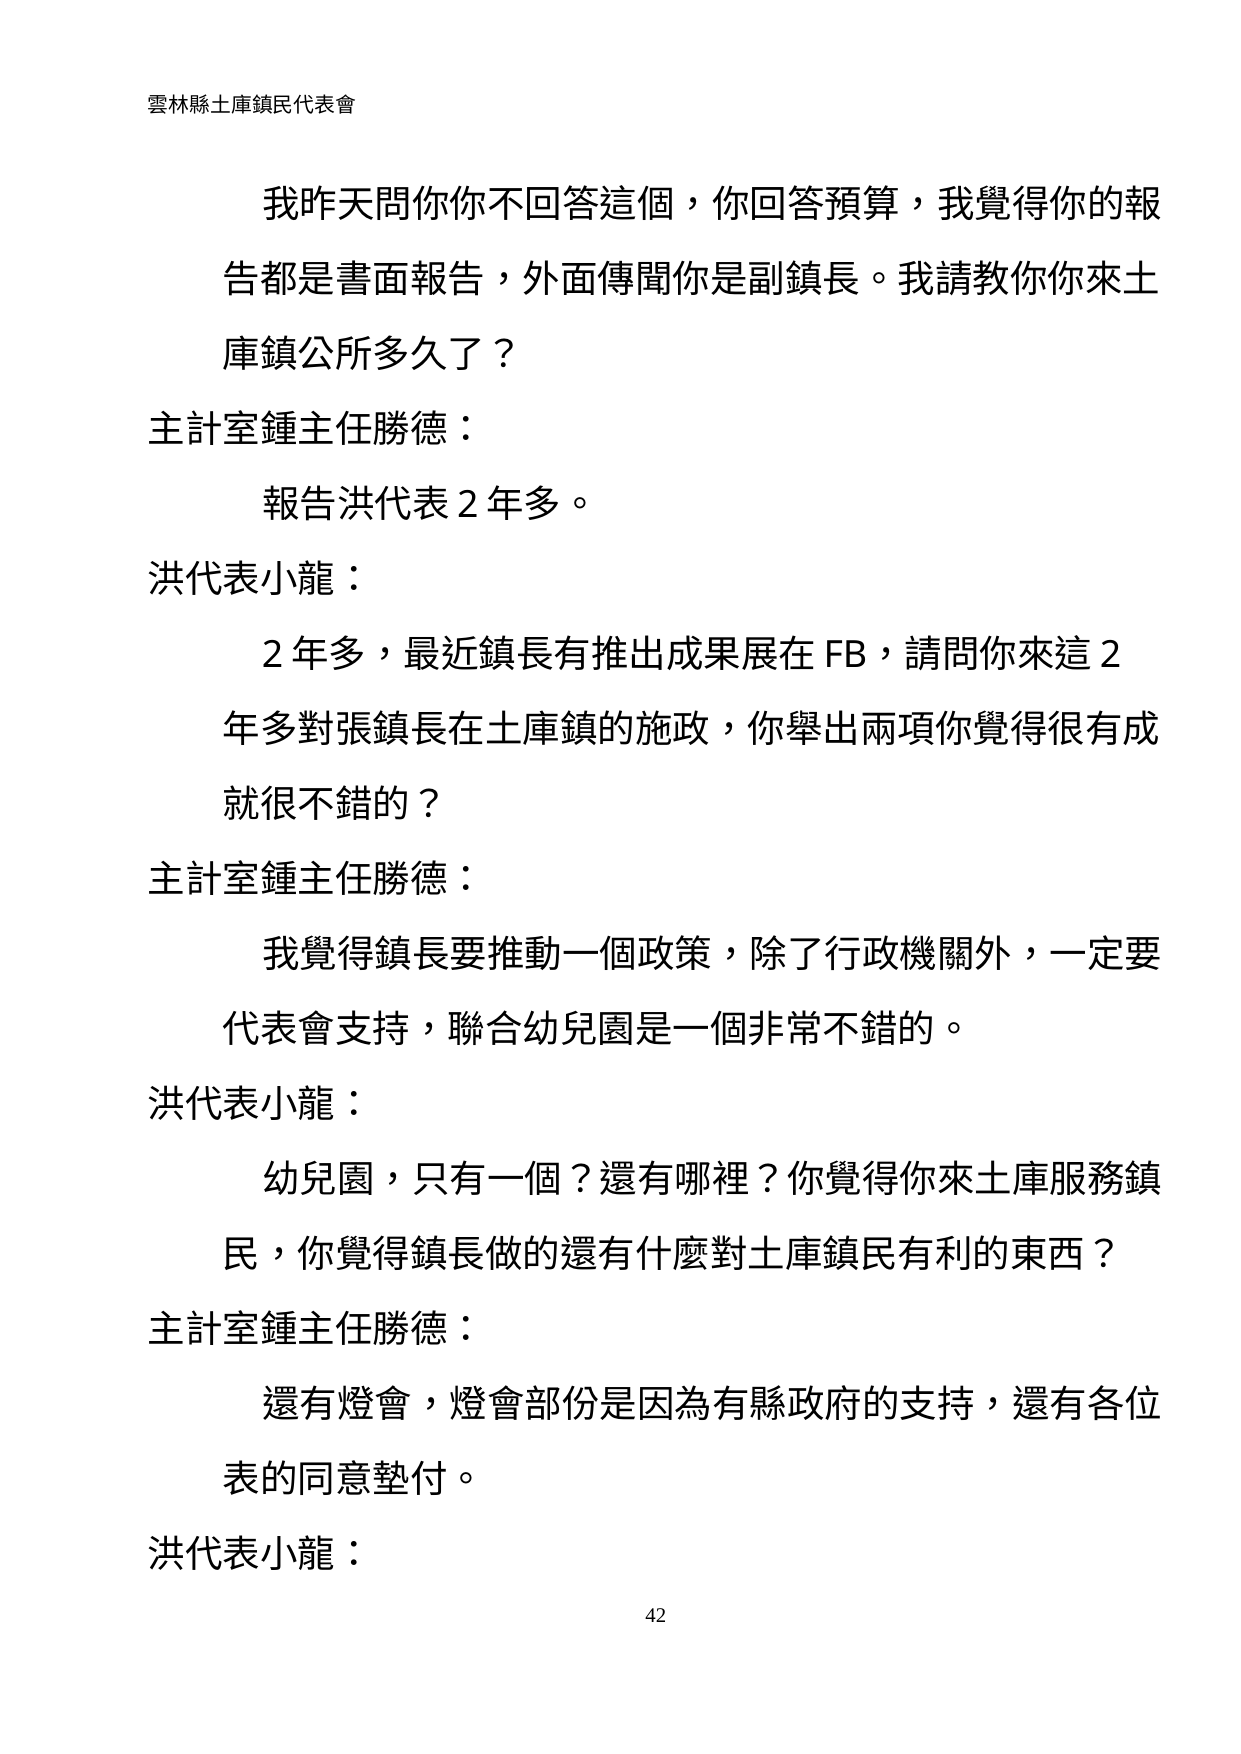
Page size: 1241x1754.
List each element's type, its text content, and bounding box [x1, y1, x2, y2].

text 洪代表小龍： [148, 1514, 1163, 1589]
text 洪代表小龍： [148, 1064, 1163, 1139]
text 主計室鍾主任勝德： [148, 839, 1163, 914]
text 報告洪代表2年多。 [223, 464, 1163, 539]
text 洪代表小龍： [148, 539, 1163, 614]
text 主計室鍾主任勝德： [148, 1289, 1163, 1364]
text 2年多，最近鎮長有推出成果展在FB，請問你來這2年多對張鎮長在土庫鎮的施政，你舉出兩項你覺得很有成就很不錯的？ [223, 614, 1163, 839]
text 主計室鍾主任勝德： [148, 389, 1163, 464]
text 還有燈會，燈會部份是因為有縣政府的支持，還有各位表的同意墊付。 [223, 1364, 1163, 1514]
text 我覺得鎮長要推動一個政策，除了行政機關外，一定要代表會支持，聯合幼兒園是一個非常不錯的。 [223, 914, 1163, 1064]
text 我昨天問你你不回答這個，你回答預算，我覺得你的報告都是書面報告，外面傳聞你是副鎮長。我請教你你來土庫鎮公所多久了？ [223, 164, 1163, 389]
text 幼兒園，只有一個？還有哪裡？你覺得你來土庫服務鎮民，你覺得鎮長做的還有什麼對土庫鎮民有利的東西？ [223, 1139, 1163, 1289]
